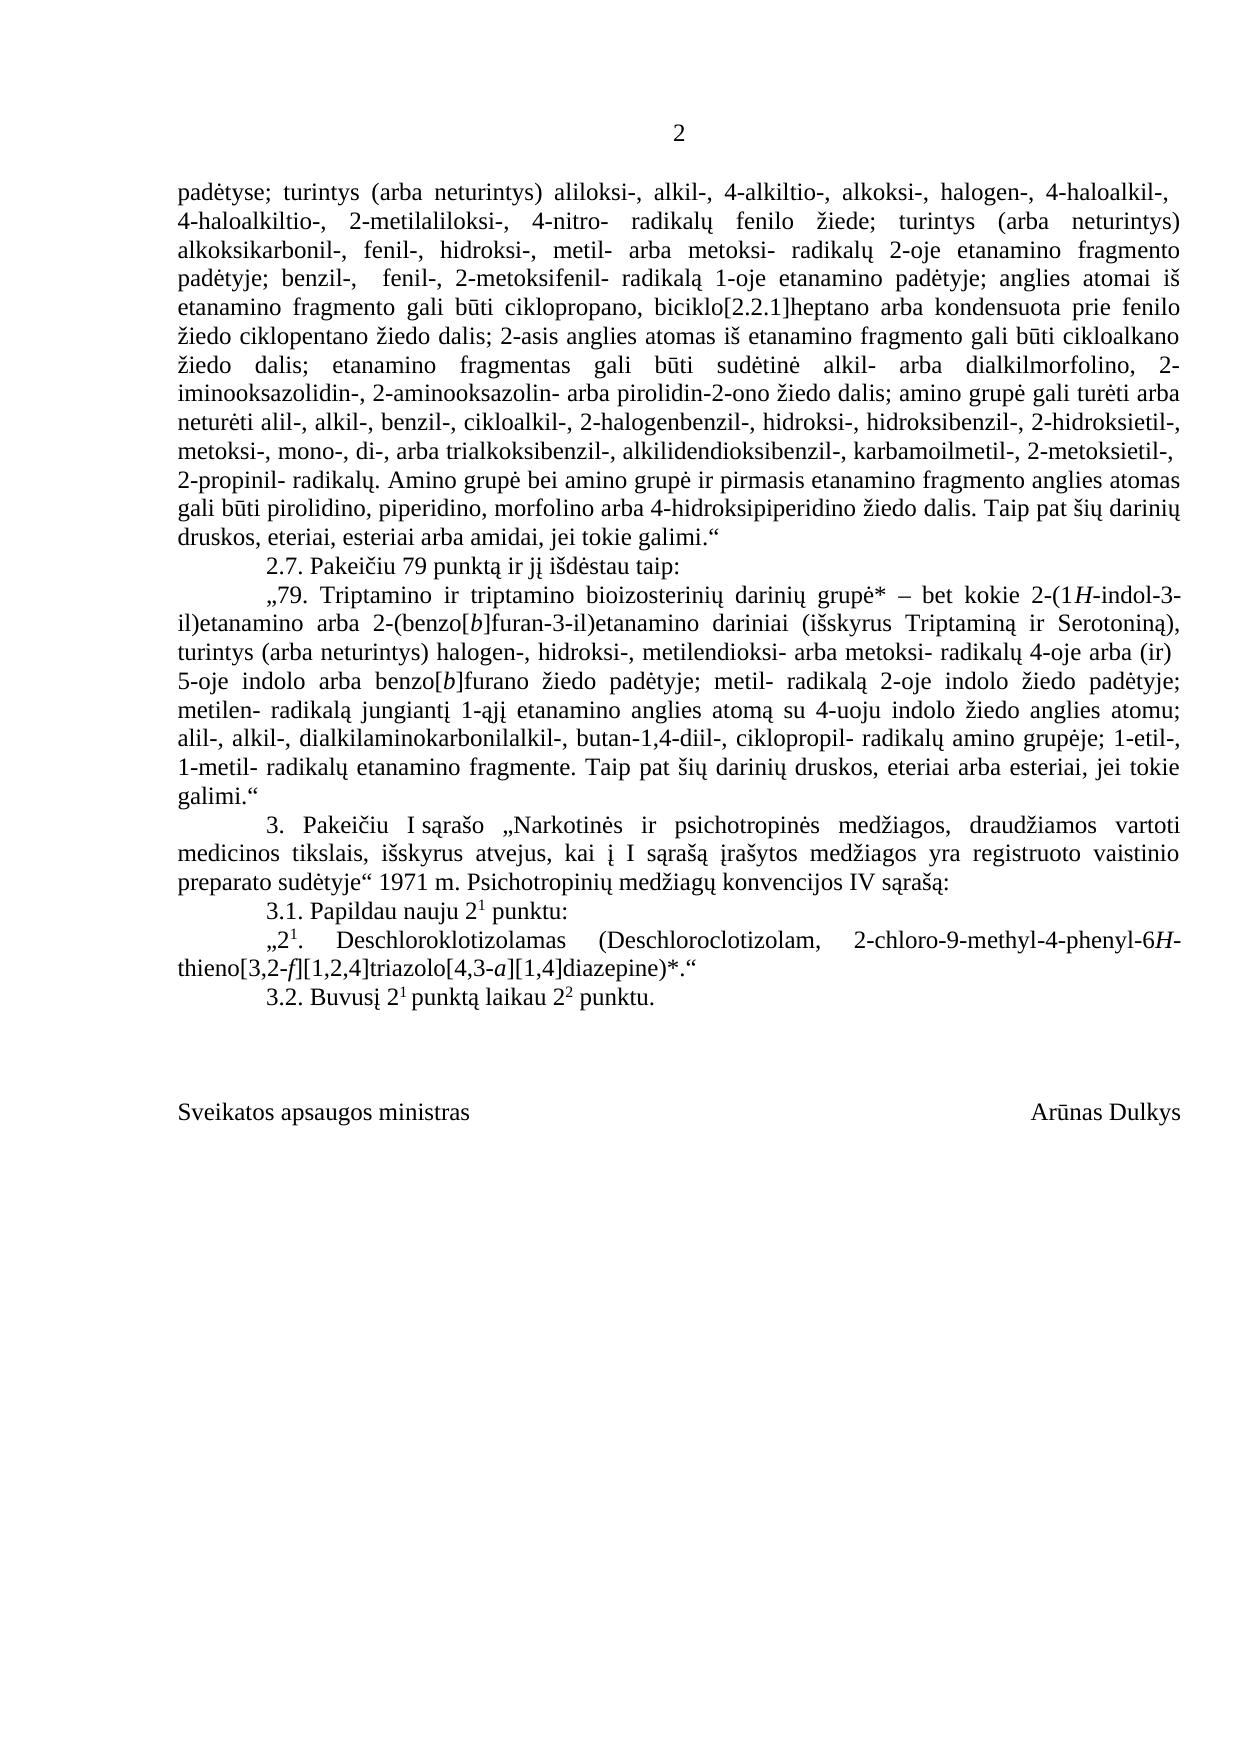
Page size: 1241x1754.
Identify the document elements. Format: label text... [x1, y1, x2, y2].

text 2.7. Pakeičiu 79 punktą ir jį išdėstau taip: [177, 551, 1181, 580]
text Sveikatos apsaugos ministras Arūnas Dulkys [177, 1097, 1181, 1126]
text 3. Pakeičiu I sąrašo „Narkotinės ir psichotropinės medžiagos, draudžiamos vartoti medicinos tikslais, išskyrus atvejus, kai į I sąrašą įrašytos medžiagos yra registruoto vaistinio preparato sudėtyje“ 1971 m. Psichotropinių medžiagų konvencijos IV sąrašą: [177, 810, 1181, 896]
text 3.2. Buvusį 21 punktą laikau 22 punktu. [177, 982, 1181, 1011]
text padėtyse; turintys (arba neturintys) aliloksi-, alkil-, 4-alkiltio-, alkoksi-, halogen-, 4-haloalkil-, 4-haloalkiltio-, 2-metilaliloksi-, 4-nitro- radikalų fenilo žiede; turintys (arba neturintys) alkoksikarbonil-, fenil-, hidroksi-, metil- arba metoksi- radikalų 2-oje etanamino fragmento padėtyje; benzil-, fenil-, 2-metoksifenil- radikalą 1-oje etanamino padėtyje; anglies atomai iš etanamino fragmento gali būti ciklopropano, biciklo[2.2.1]heptano arba kondensuota prie fenilo žiedo ciklopentano žiedo dalis; 2-asis anglies atomas iš etanamino fragmento gali būti cikloalkano žiedo dalis; etanamino fragmentas gali būti sudėtinė alkil- arba dialkilmorfolino, 2-iminooksazolidin-, 2-aminooksazolin- arba pirolidin-2-ono žiedo dalis; amino grupė gali turėti arba neturėti alil-, alkil-, benzil-, cikloalkil-, 2-halogenbenzil-, hidroksi-, hidroksibenzil-, 2-hidroksietil-, metoksi-, mono-, di-, arba trialkoksibenzil-, alkilidendioksibenzil-, karbamoilmetil-, 2-metoksietil-, 2-propinil- radikalų. Amino grupė bei amino grupė ir pirmasis etanamino fragmento anglies atomas gali būti pirolidino, piperidino, morfolino arba 4-hidroksipiperidino žiedo dalis. Taip pat šių darinių druskos, eteriai, esteriai arba amidai, jei tokie galimi.“ [177, 177, 1181, 551]
text „21. Deschloroklotizolamas (Deschloroclotizolam, 2-chloro-9-methyl-4-phenyl-6H-thieno[3,2-f][1,2,4]triazolo[4,3-a][1,4]diazepine)*.“ [177, 925, 1181, 982]
text „79. Triptamino ir triptamino bioizosterinių darinių grupė* – bet kokie 2-(1H-indol-3-il)etanamino arba 2-(benzo[b]furan-3-il)etanamino dariniai (išskyrus Triptaminą ir Serotoniną), turintys (arba neturintys) halogen-, hidroksi-, metilendioksi- arba metoksi- radikalų 4-oje arba (ir) 5-oje indolo arba benzo[b]furano žiedo padėtyje; metil- radikalą 2-oje indolo žiedo padėtyje; metilen- radikalą jungiantį 1-ąjį etanamino anglies atomą su 4-uoju indolo žiedo anglies atomu; alil-, alkil-, dialkilaminokarbonilalkil-, butan-1,4-diil-, ciklopropil- radikalų amino grupėje; 1-etil-, 1-metil- radikalų etanamino fragmente. Taip pat šių darinių druskos, eteriai arba esteriai, jei tokie galimi.“ [177, 580, 1181, 810]
text 3.1. Papildau nauju 21 punktu: [177, 896, 1181, 925]
